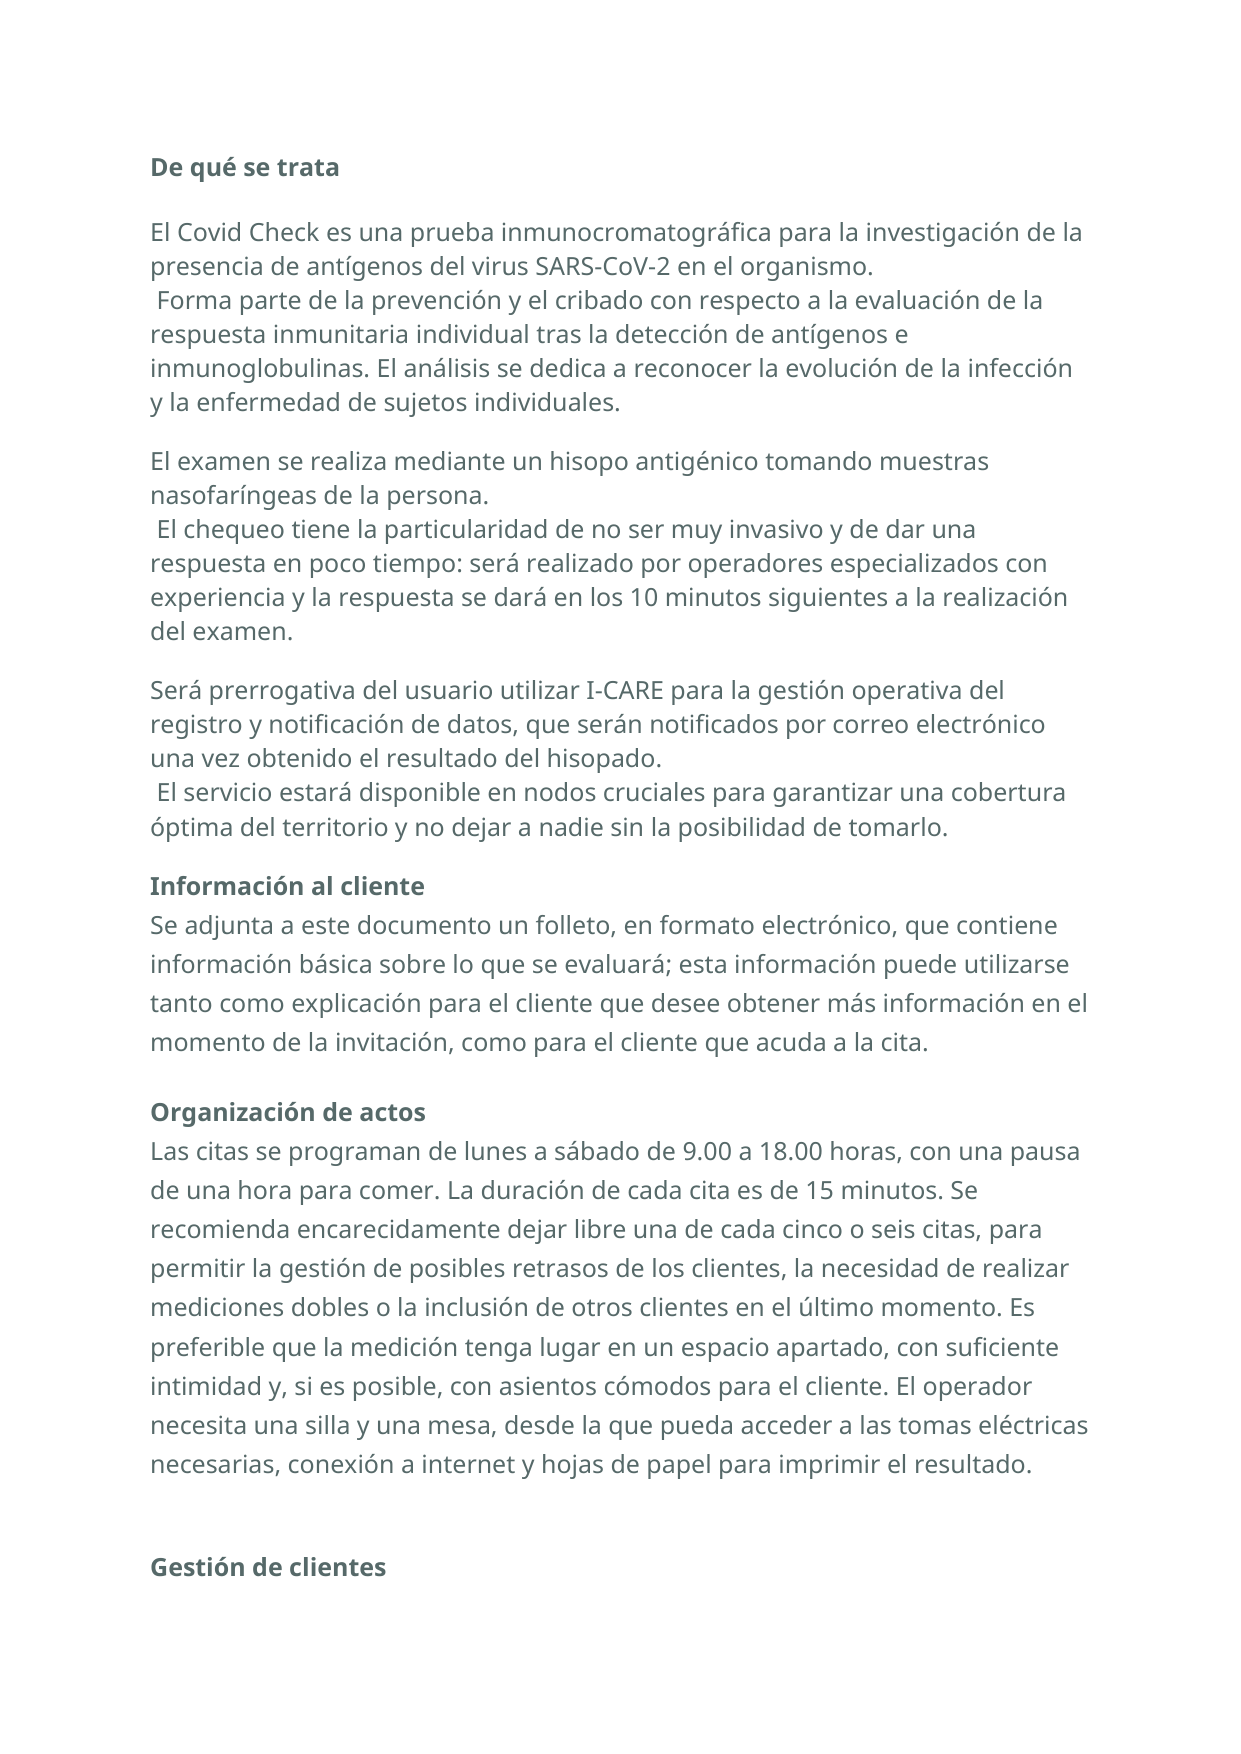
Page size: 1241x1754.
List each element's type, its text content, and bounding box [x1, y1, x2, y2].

text De qué se trata [150, 150, 1090, 184]
text Información al cliente [150, 868, 1090, 902]
text El examen se realiza mediante un hisopo antigénico tomando muestras nasofaríngeas de la persona. El chequeo tiene la particularidad de no ser muy invasivo y de dar una respuesta en poco tiempo: será realizado por operadores especializados con experiencia y la respuesta se dará en los 10 minutos siguientes a la realización del examen. [150, 443, 1090, 648]
text El Covid Check es una prueba inmunocromatográfica para la investigación de la presencia de antígenos del virus SARS-CoV-2 en el organismo. Forma parte de la prevención y el cribado con respecto a la evaluación de la respuesta inmunitaria individual tras la detección de antígenos e inmunoglobulinas. El análisis se dedica a reconocer la evolución de la infección y la enfermedad de sujetos individuales. [150, 214, 1090, 418]
text Se adjunta a este documento un folleto, en formato electrónico, que contiene información básica sobre lo que se evaluará; esta información puede utilizarse tanto como explicación para el cliente que desee obtener más información en el momento de la invitación, como para el cliente que acuda a la cita. [150, 907, 1090, 1059]
text Organización de actos [150, 1094, 1090, 1128]
text Será prerrogativa del usuario utilizar I-CARE para la gestión operativa del registro y notificación de datos, que serán notificados por correo electrónico una vez obtenido el resultado del hisopado. El servicio estará disponible en nodos cruciales para garantizar una cobertura óptima del territorio y no dejar a nadie sin la posibilidad de tomarlo. [150, 673, 1090, 843]
text Gestión de clientes [150, 1550, 1090, 1584]
text Las citas se programan de lunes a sábado de 9.00 a 18.00 horas, con una pausa de una hora para comer. La duración de cada cita es de 15 minutos. Se recomienda encarecidamente dejar libre una de cada cinco o seis citas, para permitir la gestión de posibles retrasos de los clientes, la necesidad de realizar mediciones dobles o la inclusión de otros clientes en el último momento. Es preferible que la medición tenga lugar en un espacio apartado, con suficiente intimidad y, si es posible, con asientos cómodos para el cliente. El operador necesita una silla y una mesa, desde la que pueda acceder a las tomas eléctricas necesarias, conexión a internet y hojas de papel para imprimir el resultado. [150, 1133, 1090, 1481]
